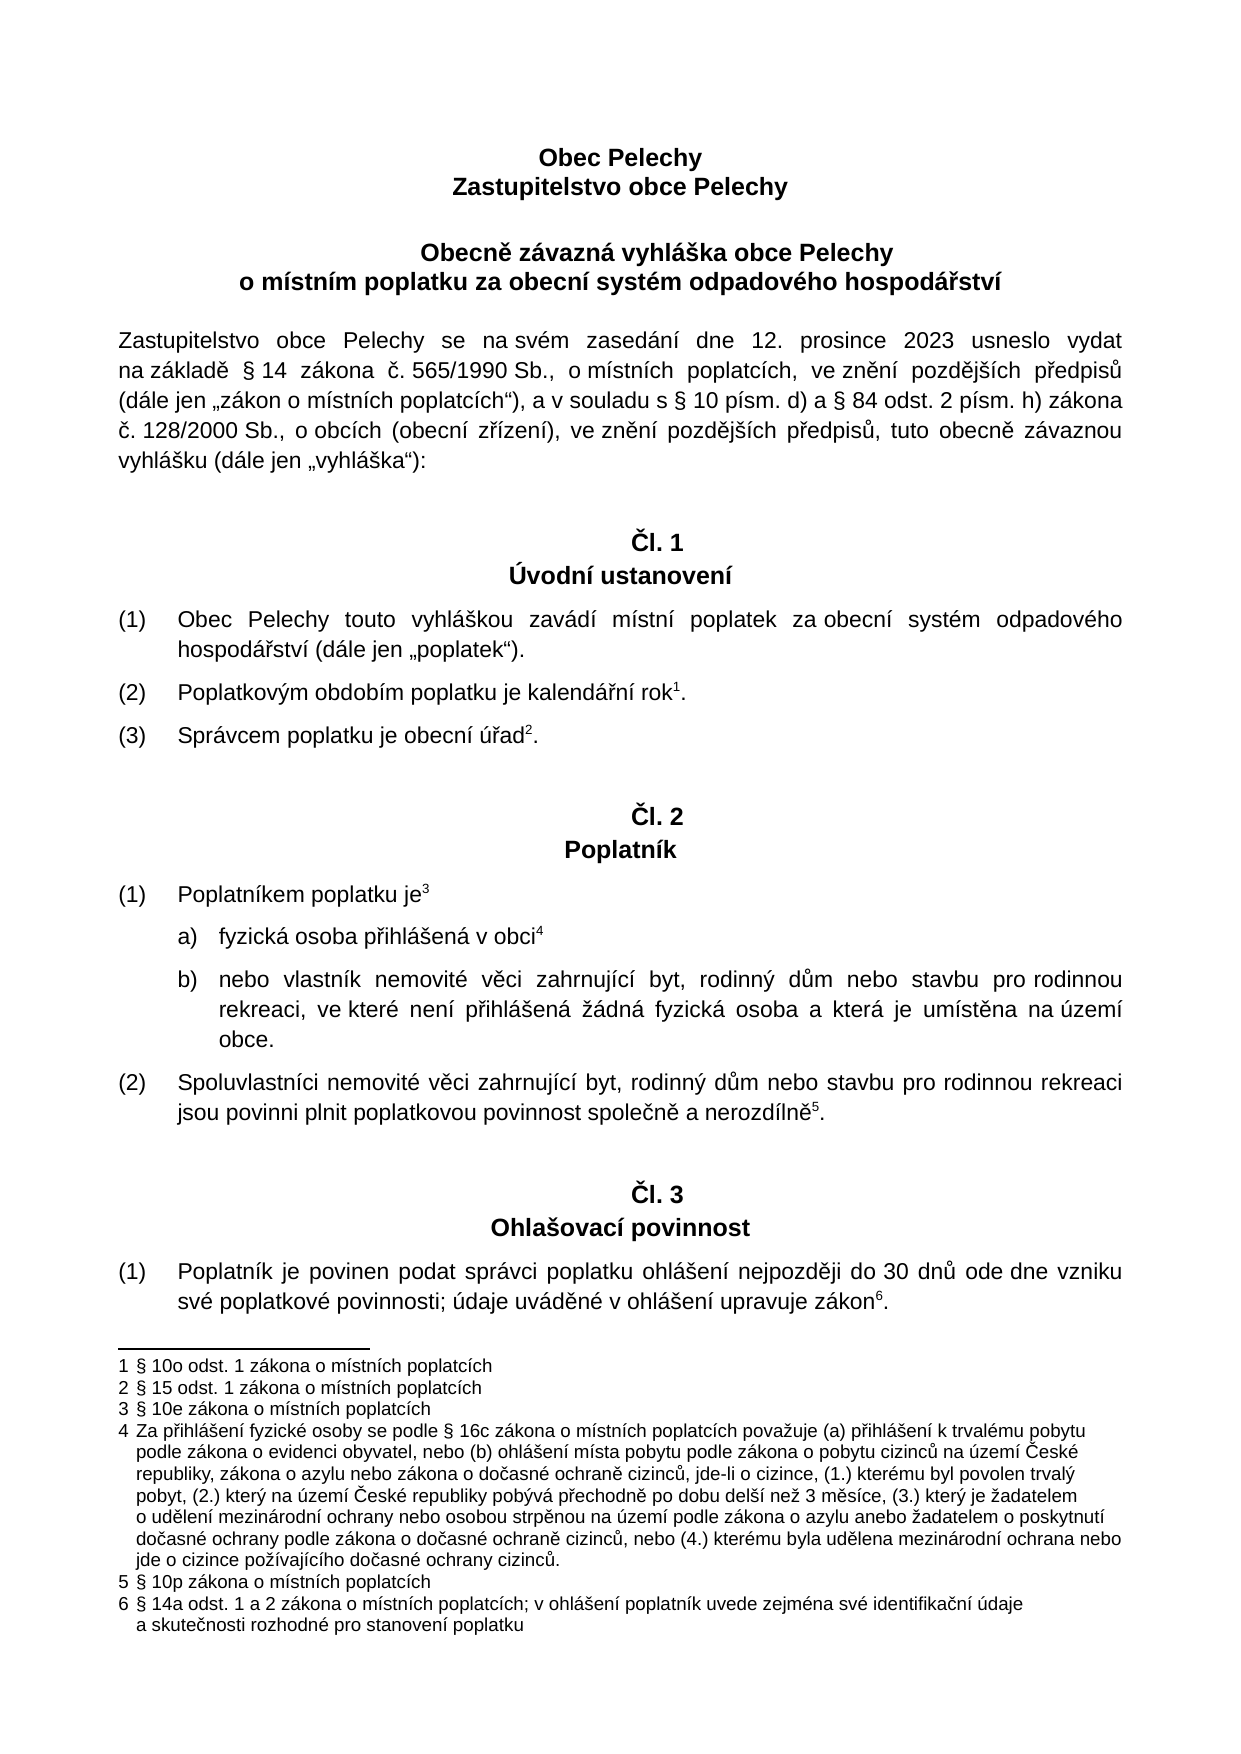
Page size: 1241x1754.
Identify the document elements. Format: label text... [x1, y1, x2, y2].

list § 10e zákona o místních poplatcích [118, 1398, 1122, 1420]
subtitle Obecně závazná vyhláška obce Pelechy o místním poplatku za obecní systém odpadového hospodářství [118, 238, 1122, 295]
list Za přihlášení fyzické osoby se podle § 16c zákona o místních poplatcích považuje (a) přihlášení k trvalému pobytu podle zákona o evidenci obyvatel, nebo (b) ohlášení místa pobytu podle zákona o pobytu cizinců na území České republiky, zákona o azylu nebo zákona o dočasné ochraně cizinců, jde-li o cizince, (1.) kterému byl povolen trvalý pobyt, (2.) který na území České republiky pobývá přechodně po dobu delší než 3 měsíce, (3.) který je žadatelem o udělení mezinárodní ochrany nebo osobou strpěnou na území podle zákona o azylu anebo žadatelem o poskytnutí dočasné ochrany podle zákona o dočasné ochraně cizinců, nebo (4.) kterému byla udělena mezinárodní ochrana nebo jde o cizince požívajícího dočasné ochrany cizinců. [118, 1420, 1122, 1571]
subtitle Čl. 2 Poplatník [118, 802, 1122, 864]
list § 10p zákona o místních poplatcích [118, 1571, 1122, 1592]
title Obec Pelechy Zastupitelstvo obce Pelechy [118, 143, 1122, 201]
subtitle Čl. 3 Ohlašovací povinnost [118, 1179, 1122, 1241]
subtitle Čl. 1 Úvodní ustanovení [118, 528, 1122, 589]
list Správcem poplatku je obecní úřad. [118, 722, 1122, 748]
list Spoluvlastníci nemovité věci zahrnující byt, rodinný dům nebo stavbu pro rodinnou rekreaci jsou povinni plnit poplatkovou povinnost společně a nerozdílně. [118, 1069, 1122, 1126]
list Poplatník je povinen podat správci poplatku ohlášení nejpozději do 30 dnů ode dne vzniku své poplatkové povinnosti; údaje uváděné v ohlášení upravuje zákon. [118, 1258, 1122, 1315]
text Zastupitelstvo obce Pelechy se na svém zasedání dne 12. prosince 2023 usneslo vydat na základě § 14 zákona č. 565/1990 Sb., o místních poplatcích, ve znění pozdějších předpisů (dále jen „zákon o místních poplatcích“), a v souladu s § 10 písm. d) a § 84 odst. 2 písm. h) zákona č. 128/2000 Sb., o obcích (obecní zřízení), ve znění pozdějších předpisů, tuto obecně závaznou vyhlášku (dále jen „vyhláška“): [118, 327, 1122, 474]
list Obec Pelechy touto vyhláškou zavádí místní poplatek za obecní systém odpadového hospodářství (dále jen „poplatek“). [118, 606, 1122, 663]
list nebo vlastník nemovité věci zahrnující byt, rodinný dům nebo stavbu pro rodinnou rekreaci, ve které není přihlášená žádná fyzická osoba a která je umístěna na území obce. [177, 966, 1122, 1053]
list § 15 odst. 1 zákona o místních poplatcích [118, 1377, 1122, 1398]
list Poplatkovým obdobím poplatku je kalendářní rok. [118, 679, 1122, 706]
list fyzická osoba přihlášená v obci [177, 923, 1122, 950]
list § 14a odst. 1 a 2 zákona o místních poplatcích; v ohlášení poplatník uvede zejména své identifikační údaje a skutečnosti rozhodné pro stanovení poplatku [118, 1592, 1122, 1635]
list Poplatníkem poplatku je [118, 881, 1122, 907]
list § 10o odst. 1 zákona o místních poplatcích [118, 1355, 1122, 1377]
